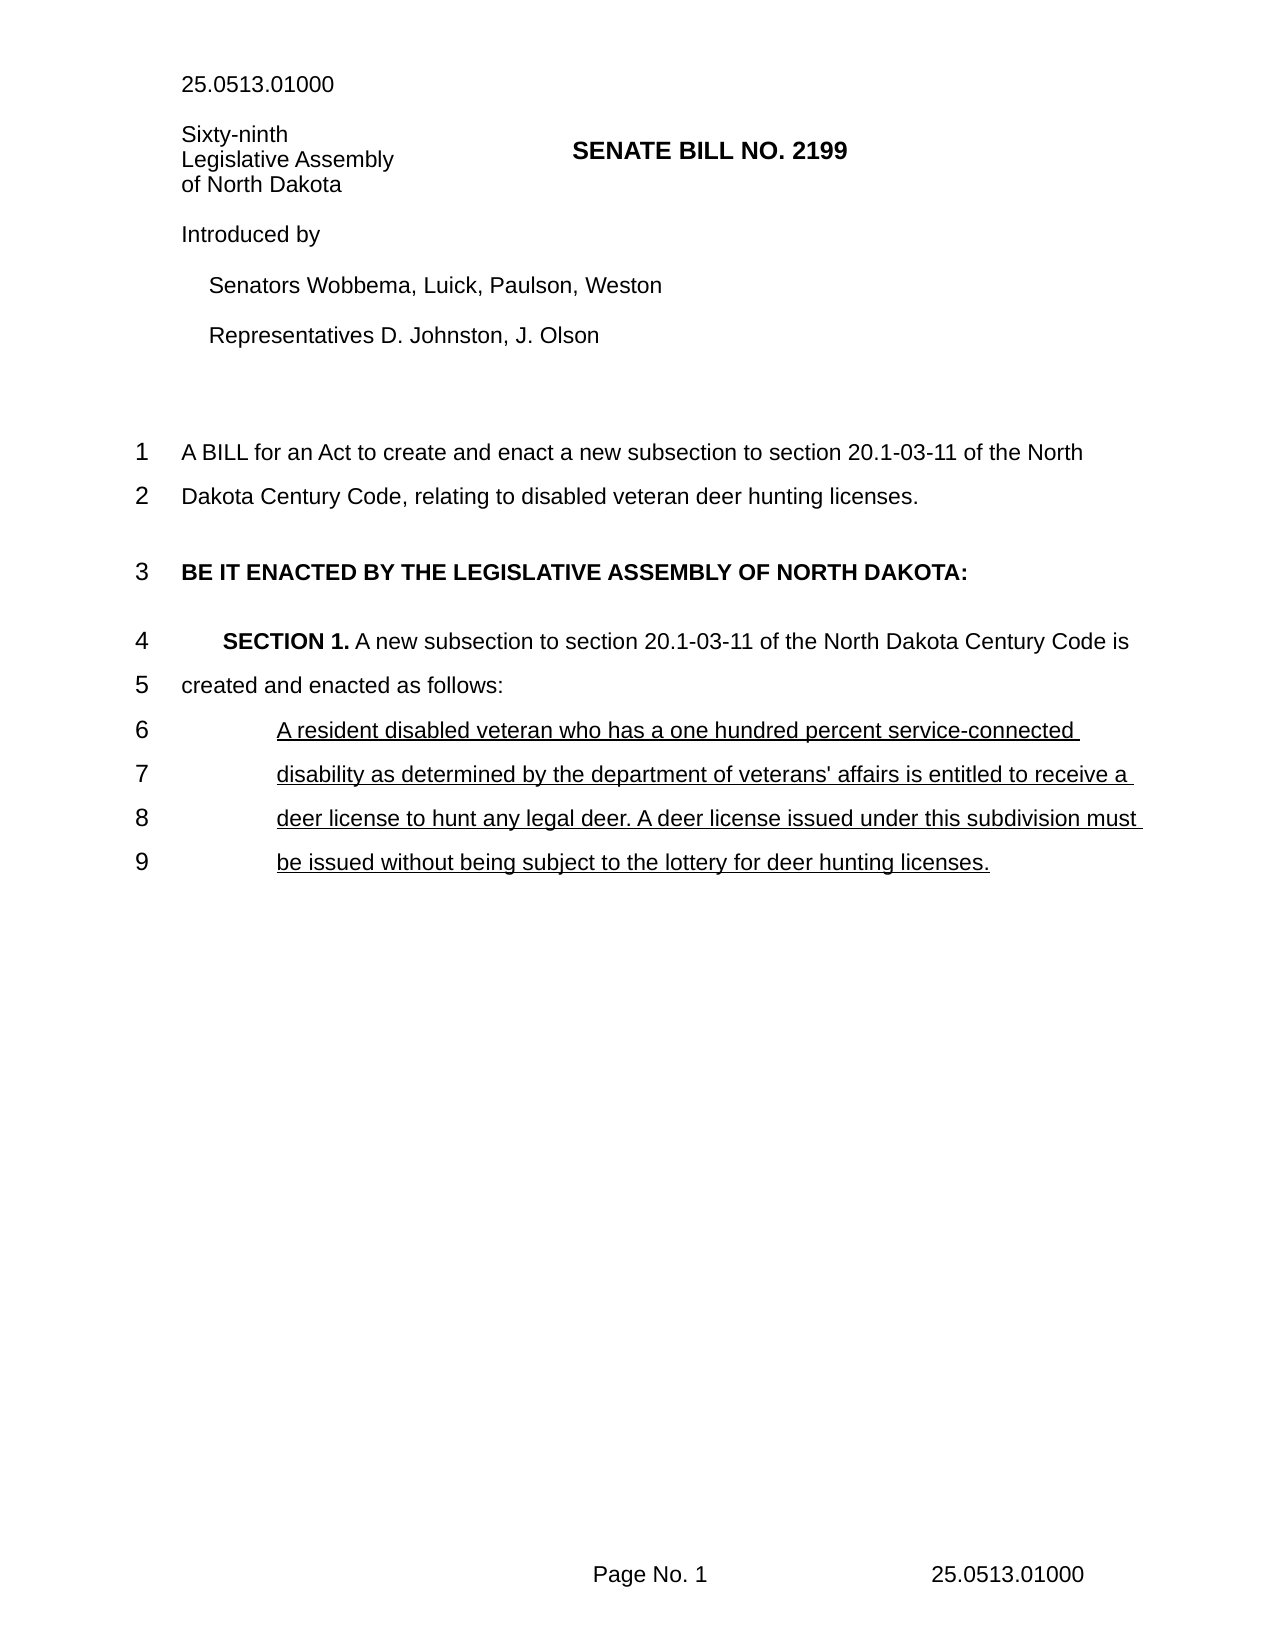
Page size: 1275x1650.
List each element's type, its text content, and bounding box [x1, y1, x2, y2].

text of North Dakota [181, 173, 1154, 198]
text Legislative Assembly [181, 148, 1154, 173]
text Senators Wobbema, Luick, Paulson, Weston [208, 275, 1154, 298]
text Representatives D. Johnston, J. Olson [208, 325, 1154, 348]
text Introduced by [181, 223, 1154, 248]
title A BILL for an Act to create and enact a new subsection to section 20.1‑03‑11 of the North Dakota Century Code, relating to disabled veteran deer hunting licenses. [181, 425, 1154, 513]
title BILL NO. [565, 136, 848, 165]
text . [181, 73, 1154, 133]
text SECTION 1. A new subsection to section 20.1‑03‑11 of the North Dakota Century Code is created and enacted as follows: [181, 614, 1154, 703]
text BE IT ENACTED BY THE LEGISLATIVE ASSEMBLY OF NORTH DAKOTA: [181, 545, 1154, 589]
text A resident disabled veteran who has a one hundred percent service-connected disability as determined by the department of veterans' affairs is entitled to receive a deer license to hunt any legal deer. A deer license issued under this subdivision must be issued without being subject to the lottery for deer hunting licenses. [276, 703, 1154, 880]
